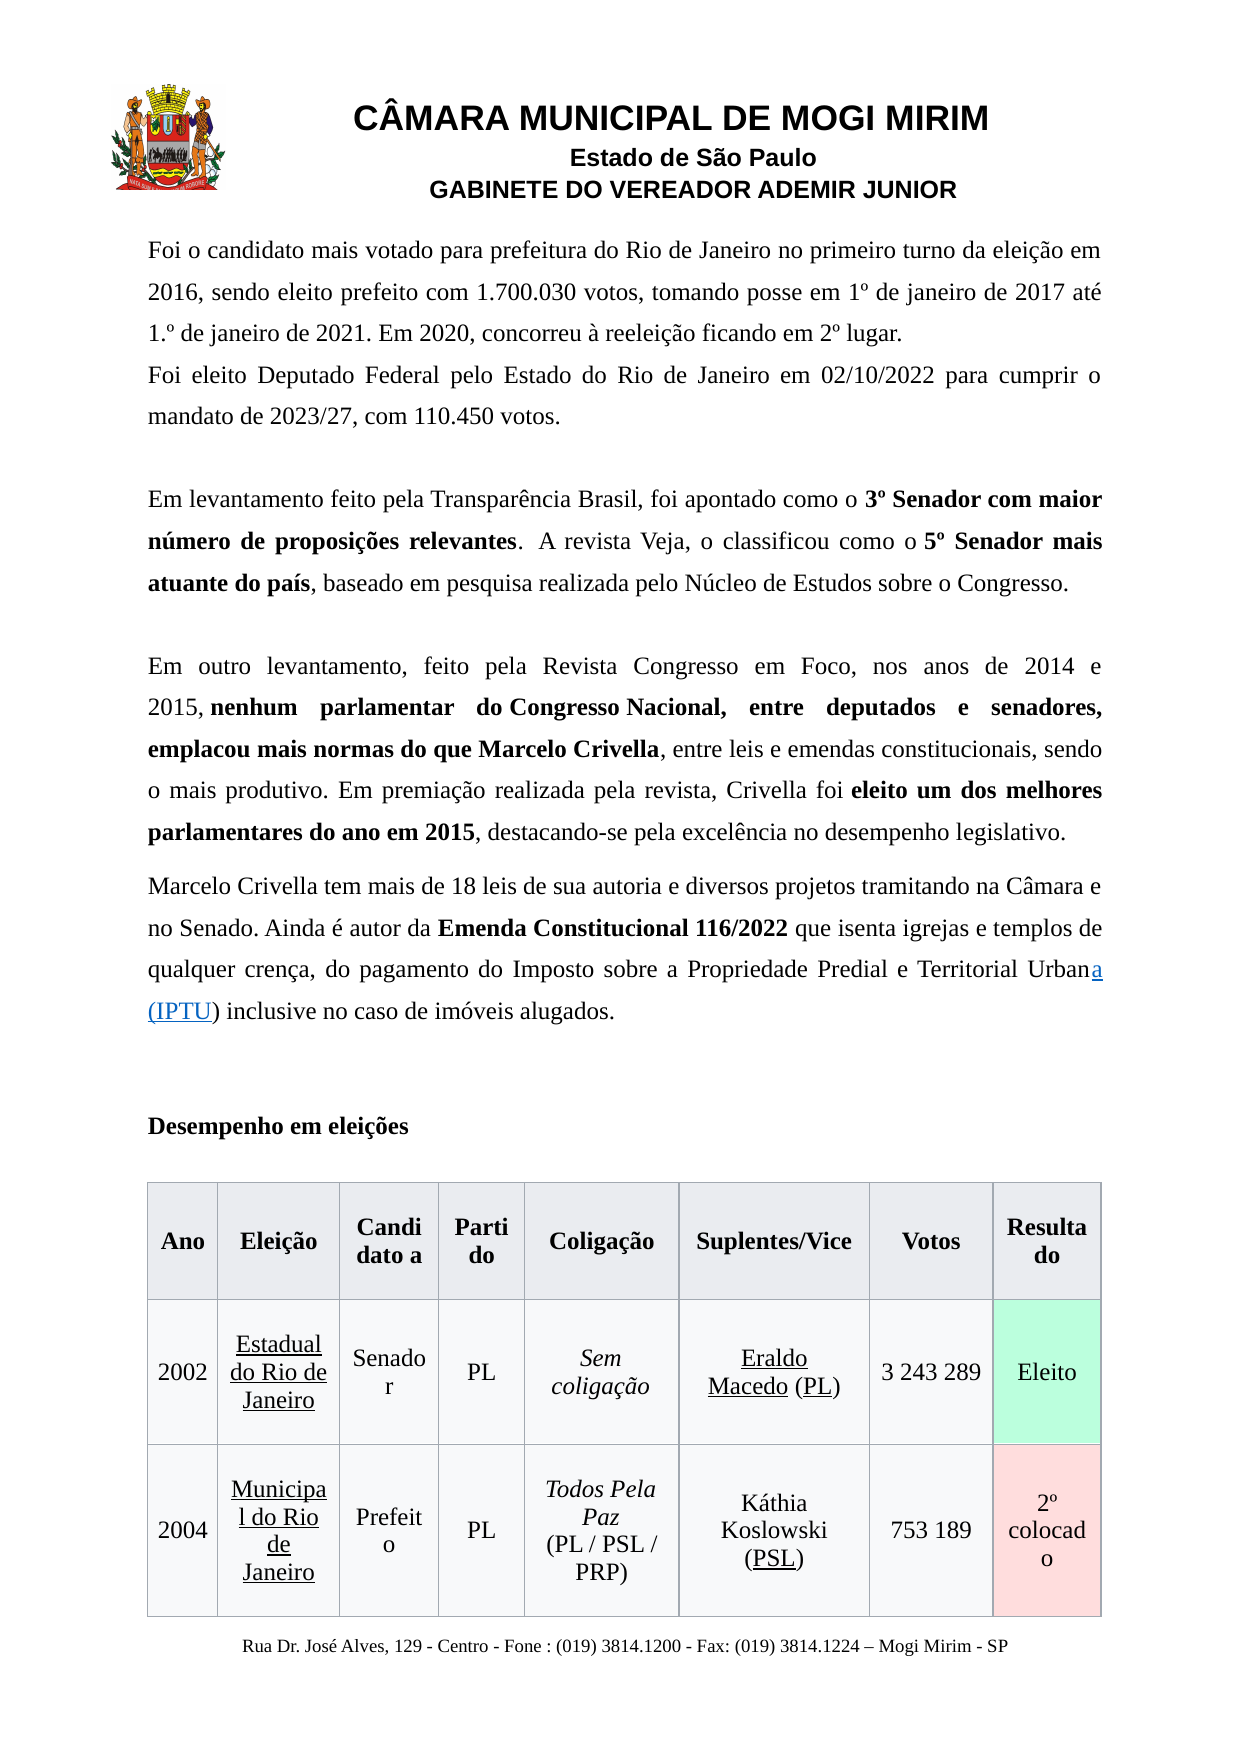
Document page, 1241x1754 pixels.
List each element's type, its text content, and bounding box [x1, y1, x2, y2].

table_header Suplentes/Vice [680, 1183, 869, 1299]
table_cell Senador [340, 1300, 438, 1443]
text Em levantamento feito pela Transparência Brasil, foi apontado como o 3º Senador com maior número de proposições relevantes. A revista Veja, o classificou como o 5º Senador mais atuante do país, baseado em pesquisa realizada pelo Núcleo de Estudos sobre o Congresso. [148, 486, 1103, 596]
table_cell Estadual do Rio de Janeiro [218, 1300, 339, 1443]
table_cell 753 189 [870, 1445, 992, 1616]
table_cell PL [439, 1300, 524, 1443]
table_cell Todos Pela Paz (PL / PSL / PRP) [525, 1445, 678, 1616]
table_header Eleição [218, 1183, 339, 1299]
table_header Candidato a [340, 1183, 438, 1299]
table_cell Káthia Koslowski (PSL) [680, 1445, 869, 1616]
text Foi o candidato mais votado para prefeitura do Rio de Janeiro no primeiro turno da eleição em 2016, sendo eleito prefeito com 1.700.030 votos, tomando posse em 1º de janeiro de 2017 até 1.º de janeiro de 2021. Em 2020, concorreu à reeleição ficando em 2º lugar. [148, 236, 1103, 347]
table_cell Sem coligação [525, 1300, 678, 1443]
table_header Ano [148, 1183, 217, 1299]
table_header Votos [870, 1183, 992, 1299]
table_header Coligação [525, 1183, 678, 1299]
table_cell Municipal do Rio de Janeiro [218, 1445, 339, 1616]
text Em outro levantamento, feito pela Revista Congresso em Foco, nos anos de 2014 e 2015, nenhum parlamentar do Congresso Nacional, entre deputados e senadores, emplacou mais normas do que Marcelo Crivella, entre leis e emendas constitucionais, sendo o mais produtivo. Em premiação realizada pela revista, Crivella foi eleito um dos melhores parlamentares do ano em 2015, destacando-se pela excelência no desempenho legislativo. [148, 652, 1103, 846]
picture [110, 84, 226, 190]
table_cell Prefeito [340, 1445, 438, 1616]
table_cell 2004 [148, 1445, 217, 1616]
text Foi eleito Deputado Federal pelo Estado do Rio de Janeiro em 02/10/2022 para cumprir o mandato de 2023/27, com 110.450 votos. [148, 361, 1103, 430]
table_cell 2002 [148, 1300, 217, 1443]
text Desempenho em eleições [148, 1112, 1103, 1140]
table_cell 3 243 289 [870, 1300, 992, 1443]
text Marcelo Crivella tem mais de 18 leis de sua autoria e diversos projetos tramitando na Câmara e no Senado. Ainda é autor da Emenda Constitucional 116/2022 que isenta igrejas e templos de qualquer crença, do pagamento do Imposto sobre a Propriedade Predial e Territorial Urbana (IPTU) inclusive no caso de imóveis alugados. [148, 872, 1103, 1024]
table_cell Eraldo Macedo (PL) [680, 1300, 869, 1443]
table_cell 2º colocado [994, 1445, 1100, 1616]
table_cell PL [439, 1445, 524, 1616]
table_cell Eleito [994, 1300, 1100, 1443]
table_header Resultado [994, 1183, 1100, 1299]
table_header Partido [439, 1183, 524, 1299]
